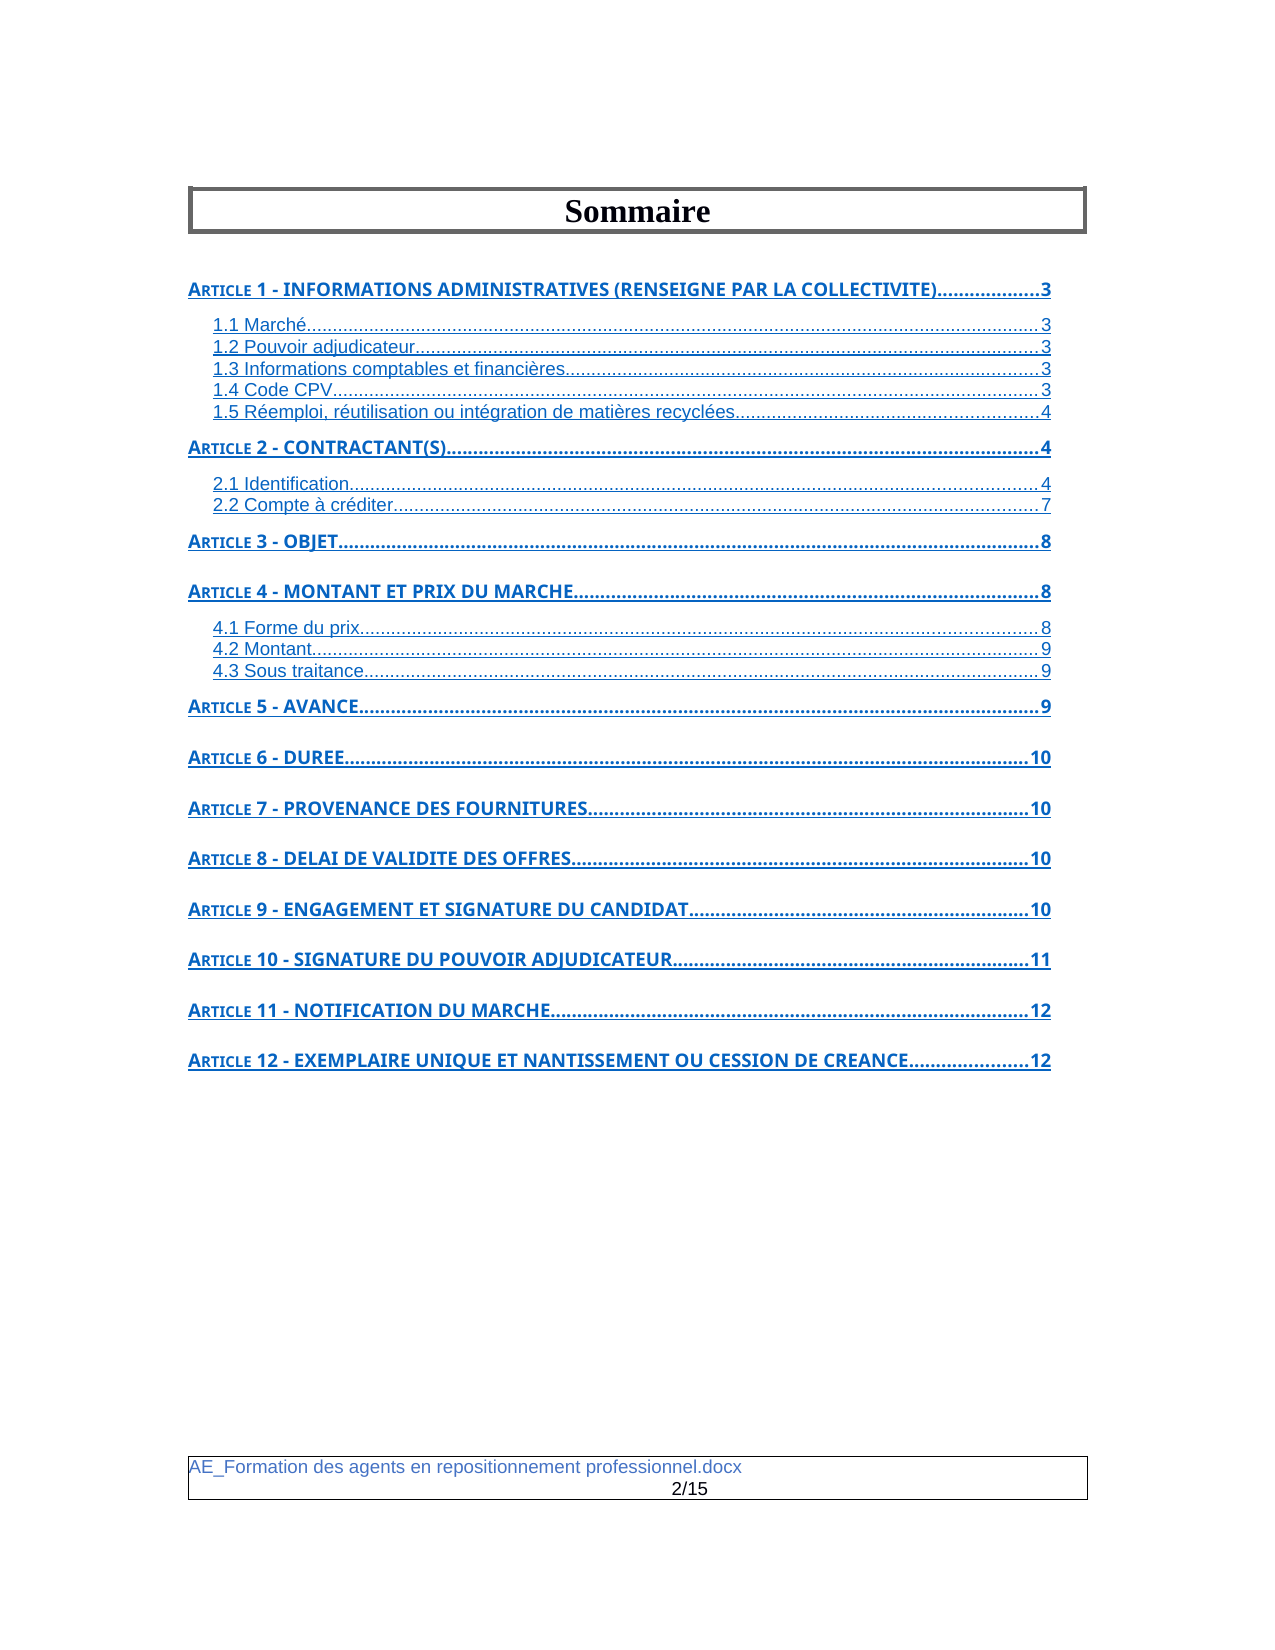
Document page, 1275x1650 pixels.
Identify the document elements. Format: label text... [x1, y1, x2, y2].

text 4.1 Forme du prix 8 [213, 617, 1087, 638]
text Article 1 - INFORMATIONS ADMINISTRATIVES (RENSEIGNE PAR LA COLLECTIVITE) 3 [188, 276, 1087, 302]
text 1.5 Réemploi, réutilisation ou intégration de matières recyclées 4 [213, 400, 1087, 422]
text 1.2 Pouvoir adjudicateur 3 [213, 336, 1087, 357]
text 1.4 Code CPV 3 [213, 379, 1087, 400]
text Article 11 - NOTIFICATION DU MARCHE 12 [188, 997, 1087, 1022]
subtitle Sommaire [193, 191, 1083, 229]
text Article 9 - ENGAGEMENT ET SIGNATURE DU CANDIDAT 10 [188, 896, 1087, 921]
text Article 3 - OBJET 8 [188, 528, 1087, 554]
text Article 2 - CONTRACTANT(S) 4 [188, 434, 1087, 460]
text 4.2 Montant 9 [213, 638, 1087, 660]
text 4.3 Sous traitance 9 [213, 660, 1087, 681]
text 2.2 Compte à créditer 7 [213, 494, 1087, 516]
text Article 10 - SIGNATURE DU POUVOIR ADJUDICATEUR 11 [188, 946, 1087, 972]
text Article 7 - PROVENANCE DES FOURNITURES 10 [188, 795, 1087, 820]
text Article 8 - DELAI DE VALIDITE DES OFFRES 10 [188, 845, 1087, 871]
text 2.1 Identification 4 [213, 472, 1087, 494]
text 1.1 Marché 3 [213, 314, 1087, 336]
text Article 4 - MONTANT ET PRIX DU MARCHE 8 [188, 579, 1087, 604]
text 1.3 Informations comptables et financières 3 [213, 357, 1087, 379]
text Article 6 - DUREE 10 [188, 744, 1087, 770]
text Article 12 - EXEMPLAIRE UNIQUE ET NANTISSEMENT OU CESSION DE CREANCE 12 [188, 1047, 1087, 1073]
text Article 5 - AVANCE 9 [188, 694, 1087, 719]
